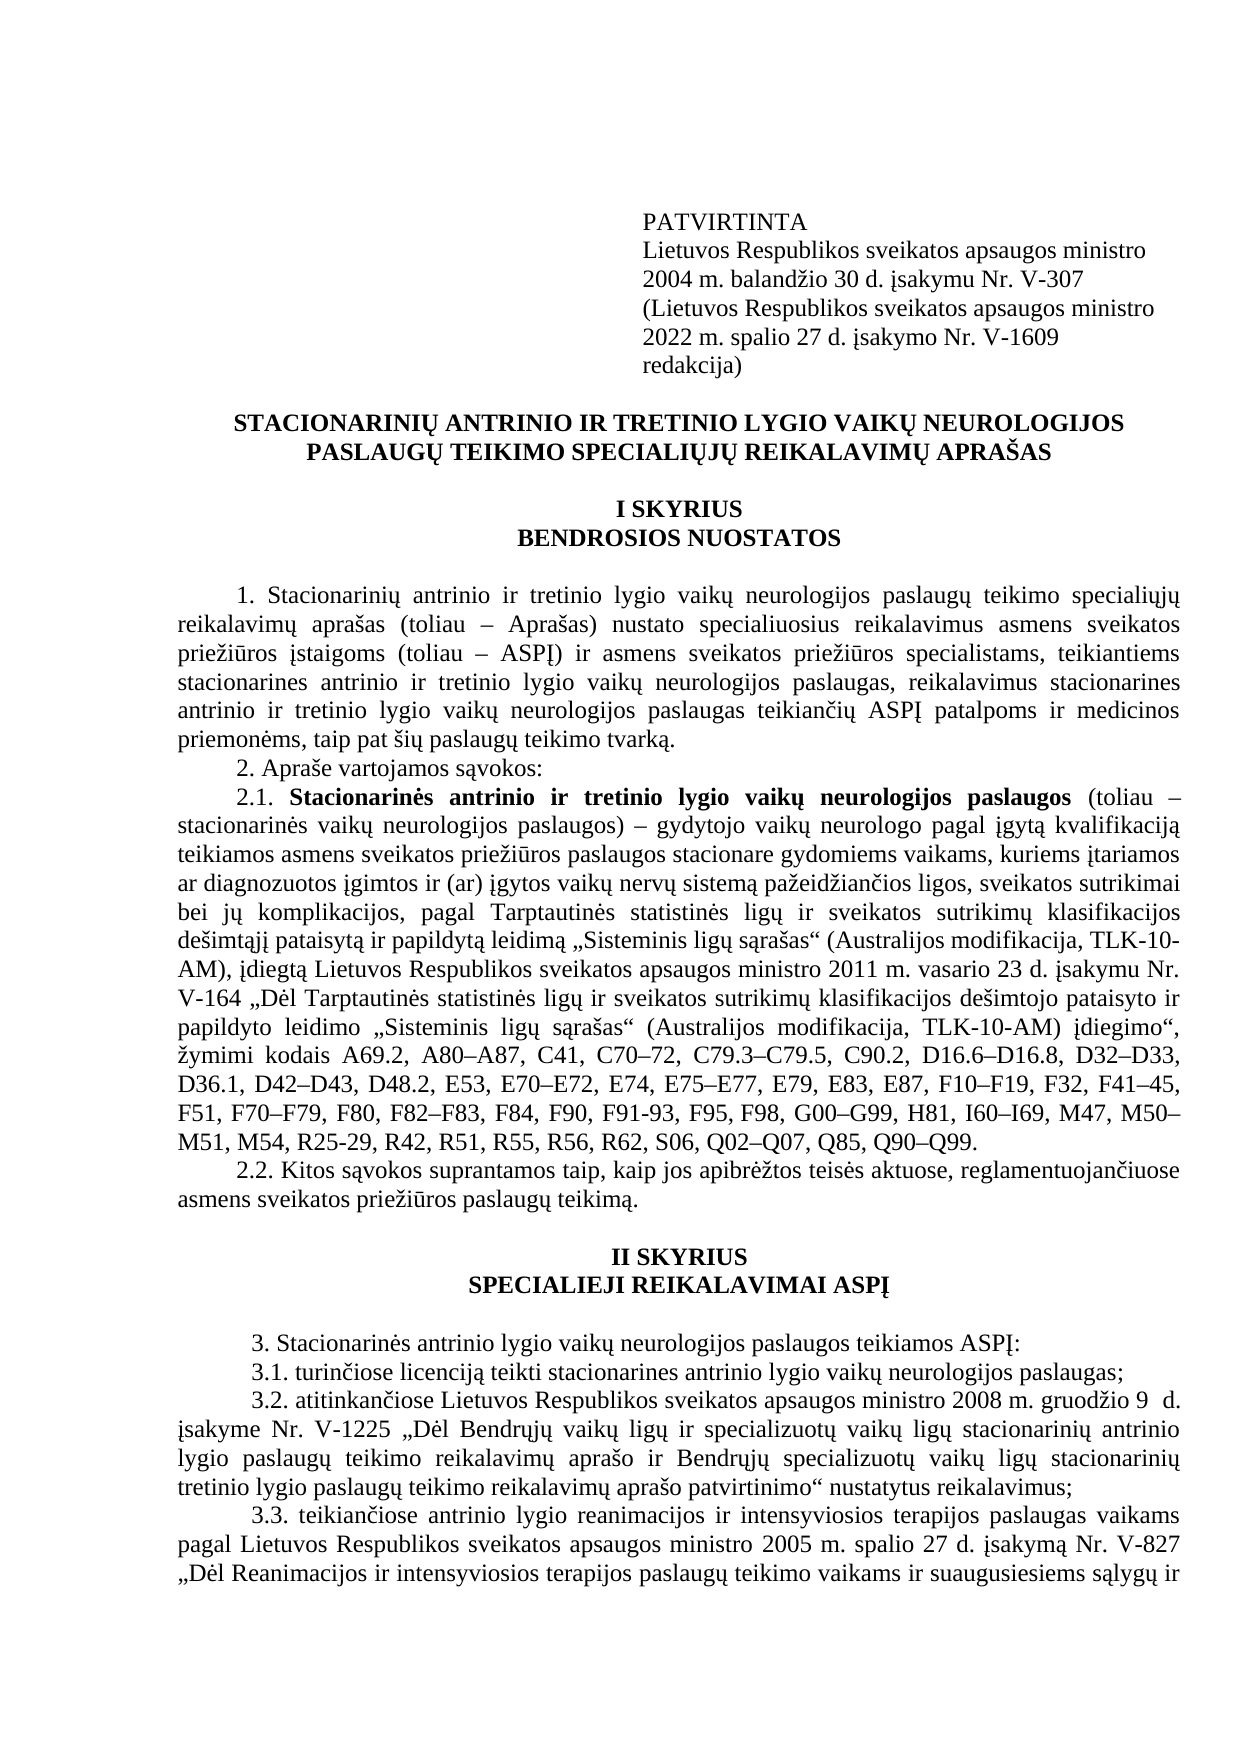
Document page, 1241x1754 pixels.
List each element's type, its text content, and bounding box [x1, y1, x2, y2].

text (Lietuvos Respublikos sveikatos apsaugos ministro [177, 293, 1181, 322]
text STACIONARINIŲ ANTRINIO IR TRETINIO LYGIO VAIKŲ NEUROLOGIJOS PASLAUGŲ TEIKIMO SPECIALIŲJŲ REIKALAVIMŲ APRAŠAS [177, 408, 1181, 465]
text 1. Stacionarinių antrinio ir tretinio lygio vaikų neurologijos paslaugų teikimo specialiųjų reikalavimų aprašas (toliau – Aprašas) nustato specialiuosius reikalavimus asmens sveikatos priežiūros įstaigoms (toliau – ASPĮ) ir asmens sveikatos priežiūros specialistams, teikiantiems stacionarines antrinio ir tretinio lygio vaikų neurologijos paslaugas, reikalavimus stacionarines antrinio ir tretinio lygio vaikų neurologijos paslaugas teikiančių ASPĮ patalpoms ir medicinos priemonėms, taip pat šių paslaugų teikimo tvarką. [177, 580, 1181, 753]
text 2. Apraše vartojamos sąvokos: [177, 753, 1181, 782]
text 3.2. atitinkančiose Lietuvos Respublikos sveikatos apsaugos ministro 2008 m. gruodžio 9 d. įsakyme Nr. V-1225 „Dėl Bendrųjų vaikų ligų ir specializuotų vaikų ligų stacionarinių antrinio lygio paslaugų teikimo reikalavimų aprašo ir Bendrųjų specializuotų vaikų ligų stacionarinių tretinio lygio paslaugų teikimo reikalavimų aprašo patvirtinimo“ nustatytus reikalavimus; [177, 1385, 1181, 1500]
text PATVIRTINTA [177, 207, 1181, 235]
text BENDROSIOS NUOSTATOS [177, 523, 1181, 552]
text 2004 m. balandžio 30 d. įsakymu Nr. V-307 [177, 264, 1181, 293]
text 3.3. teikiančiose antrinio lygio reanimacijos ir intensyviosios terapijos paslaugas vaikams pagal Lietuvos Respublikos sveikatos apsaugos ministro 2005 m. spalio 27 d. įsakymą Nr. V-827 „Dėl Reanimacijos ir intensyviosios terapijos paslaugų teikimo vaikams ir suaugusiesiems sąlygų ir [177, 1500, 1181, 1587]
text 3. Stacionarinės antrinio lygio vaikų neurologijos paslaugos teikiamos ASPĮ: [177, 1328, 1181, 1357]
text 3.1. turinčiose licenciją teikti stacionarines antrinio lygio vaikų neurologijos paslaugas; [177, 1357, 1181, 1385]
text 2.2. Kitos sąvokos suprantamos taip, kaip jos apibrėžtos teisės aktuose, reglamentuojančiuose asmens sveikatos priežiūros paslaugų teikimą. [177, 1155, 1181, 1213]
text SPECIALIEJI REIKALAVIMAI ASPĮ [177, 1270, 1181, 1299]
text II SKYRIUS [177, 1242, 1181, 1270]
text 2022 m. spalio 27 d. įsakymo Nr. V-1609 [177, 322, 1181, 350]
text redakcija) [177, 350, 1181, 379]
text Lietuvos Respublikos sveikatos apsaugos ministro [177, 235, 1181, 264]
text I SKYRIUS [177, 494, 1181, 523]
text 2.1. Stacionarinės antrinio ir tretinio lygio vaikų neurologijos paslaugos (toliau – stacionarinės vaikų neurologijos paslaugos) – gydytojo vaikų neurologo pagal įgytą kvalifikaciją teikiamos asmens sveikatos priežiūros paslaugos stacionare gydomiems vaikams, kuriems įtariamos ar diagnozuotos įgimtos ir (ar) įgytos vaikų nervų sistemą pažeidžiančios ligos, sveikatos sutrikimai bei jų komplikacijos, pagal Tarptautinės statistinės ligų ir sveikatos sutrikimų klasifikacijos dešimtąjį pataisytą ir papildytą leidimą „Sisteminis ligų sąrašas“ (Australijos modifikacija, TLK-10-AM), įdiegtą Lietuvos Respublikos sveikatos apsaugos ministro 2011 m. vasario 23 d. įsakymu Nr. V-164 „Dėl Tarptautinės statistinės ligų ir sveikatos sutrikimų klasifikacijos dešimtojo pataisyto ir papildyto leidimo „Sisteminis ligų sąrašas“ (Australijos modifikacija, TLK-10-AM) įdiegimo“, žymimi kodais A69.2, A80–A87, C41, C70–72, C79.3–C79.5, C90.2, D16.6–D16.8, D32–D33, D36.1, D42–D43, D48.2, E53, E70–E72, E74, E75–E77, E79, E83, E87, F10–F19, F32, F41–45, F51, F70–F79, F80, F82–F83, F84, F90, F91-93, F95, F98, G00–G99, H81, I60–I69, M47, M50–M51, M54, R25-29, R42, R51, R55, R56, R62, S06, Q02–Q07, Q85, Q90–Q99. [177, 782, 1181, 1155]
